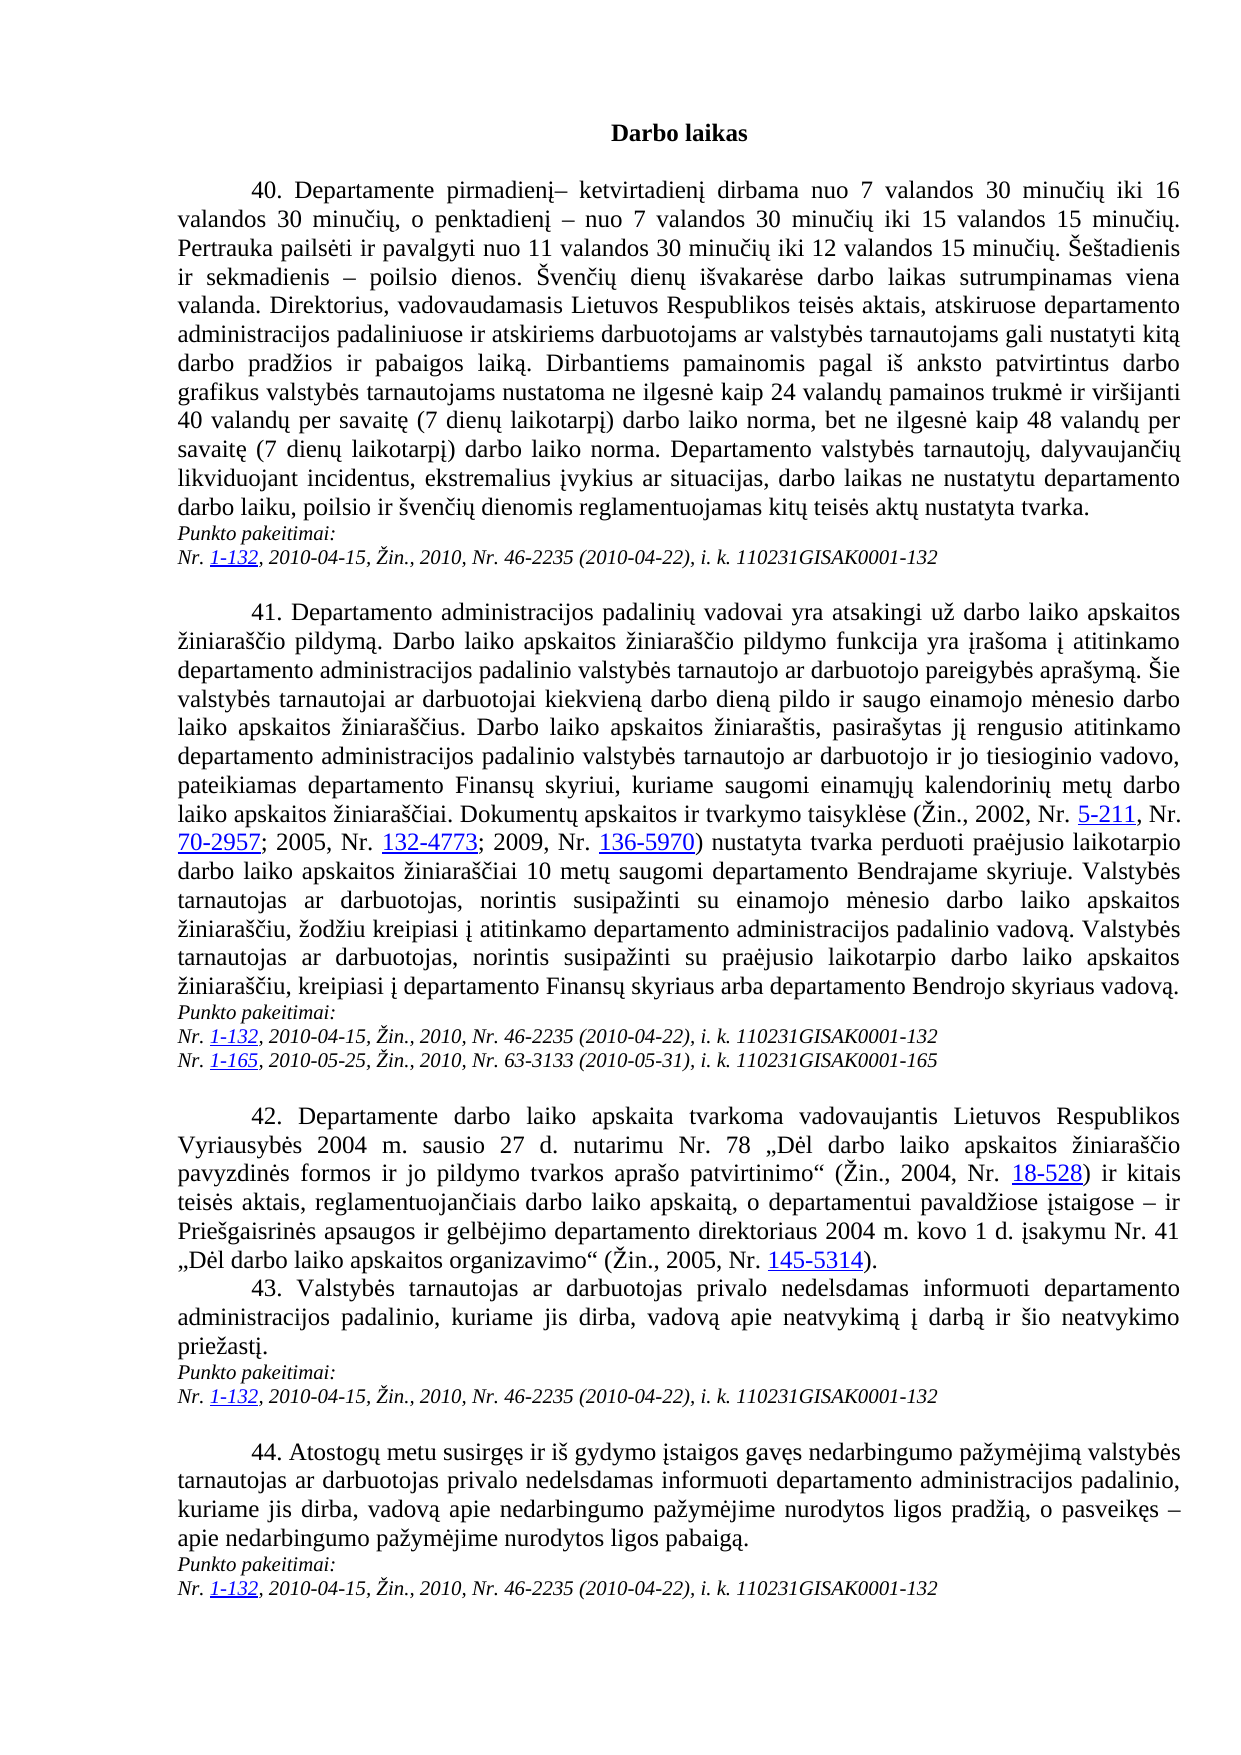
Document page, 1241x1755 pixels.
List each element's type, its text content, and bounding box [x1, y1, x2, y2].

text 44. Atostogų metu susirgęs ir iš gydymo įstaigos gavęs nedarbingumo pažymėjimą valstybės tarnautojas ar darbuotojas privalo nedelsdamas informuoti departamento administracijos padalinio, kuriame jis dirba, vadovą apie nedarbingumo pažymėjime nurodytos ligos pradžią, o pasveikęs – apie nedarbingumo pažymėjime nurodytos ligos pabaigą. [177, 1437, 1181, 1552]
text 43. Valstybės tarnautojas ar darbuotojas privalo nedelsdamas informuoti departamento administracijos padalinio, kuriame jis dirba, vadovą apie neatvykimą į darbą ir šio neatvykimo priežastį. [177, 1273, 1181, 1360]
text Nr. 1-132, 2010-04-15, Žin., 2010, Nr. 46-2235 (2010-04-22), i. k. 110231GISAK0001-132 [177, 1576, 1181, 1600]
text Nr. 1-165, 2010-05-25, Žin., 2010, Nr. 63-3133 (2010-05-31), i. k. 110231GISAK0001-165 [177, 1048, 1181, 1072]
text 41. Departamento administracijos padalinių vadovai yra atsakingi už darbo laiko apskaitos žiniaraščio pildymą. Darbo laiko apskaitos žiniaraščio pildymo funkcija yra įrašoma į atitinkamo departamento administracijos padalinio valstybės tarnautojo ar darbuotojo pareigybės aprašymą. Šie valstybės tarnautojai ar darbuotojai kiekvieną darbo dieną pildo ir saugo einamojo mėnesio darbo laiko apskaitos žiniaraščius. Darbo laiko apskaitos žiniaraštis, pasirašytas jį rengusio atitinkamo departamento administracijos padalinio valstybės tarnautojo ar darbuotojo ir jo tiesioginio vadovo, pateikiamas departamento Finansų skyriui, kuriame saugomi einamųjų kalendorinių metų darbo laiko apskaitos žiniaraščiai. Dokumentų apskaitos ir tvarkymo taisyklėse (Žin., 2002, Nr. 5-211, Nr. 70-2957; 2005, Nr. 132-4773; 2009, Nr. 136-5970) nustatyta tvarka perduoti praėjusio laikotarpio darbo laiko apskaitos žiniaraščiai 10 metų saugomi departamento Bendrajame skyriuje. Valstybės tarnautojas ar darbuotojas, norintis susipažinti su einamojo mėnesio darbo laiko apskaitos žiniaraščiu, žodžiu kreipiasi į atitinkamo departamento administracijos padalinio vadovą. Valstybės tarnautojas ar darbuotojas, norintis susipažinti su praėjusio laikotarpio darbo laiko apskaitos žiniaraščiu, kreipiasi į departamento Finansų skyriaus arba departamento Bendrojo skyriaus vadovą. [177, 597, 1181, 1000]
text Darbo laikas [177, 118, 1181, 147]
text 42. Departamente darbo laiko apskaita tvarkoma vadovaujantis Lietuvos Respublikos Vyriausybės 2004 m. sausio 27 d. nutarimu Nr. 78 „Dėl darbo laiko apskaitos žiniaraščio pavyzdinės formos ir jo pildymo tvarkos aprašo patvirtinimo“ (Žin., 2004, Nr. 18-528) ir kitais teisės aktais, reglamentuojančiais darbo laiko apskaitą, o departamentui pavaldžiose įstaigose – ir Priešgaisrinės apsaugos ir gelbėjimo departamento direktoriaus 2004 m. kovo 1 d. įsakymu Nr. 41 „Dėl darbo laiko apskaitos organizavimo“ (Žin., 2005, Nr. 145-5314). [177, 1101, 1181, 1273]
text Punkto pakeitimai: [177, 1552, 1181, 1576]
text Nr. 1-132, 2010-04-15, Žin., 2010, Nr. 46-2235 (2010-04-22), i. k. 110231GISAK0001-132 [177, 1384, 1181, 1408]
text Nr. 1-132, 2010-04-15, Žin., 2010, Nr. 46-2235 (2010-04-22), i. k. 110231GISAK0001-132 [177, 1024, 1181, 1048]
text 40. Departamente pirmadienį– ketvirtadienį dirbama nuo 7 valandos 30 minučių iki 16 valandos 30 minučių, o penktadienį – nuo 7 valandos 30 minučių iki 15 valandos 15 minučių. Pertrauka pailsėti ir pavalgyti nuo 11 valandos 30 minučių iki 12 valandos 15 minučių. Šeštadienis ir sekmadienis – poilsio dienos. Švenčių dienų išvakarėse darbo laikas sutrumpinamas viena valanda. Direktorius, vadovaudamasis Lietuvos Respublikos teisės aktais, atskiruose departamento administracijos padaliniuose ir atskiriems darbuotojams ar valstybės tarnautojams gali nustatyti kitą darbo pradžios ir pabaigos laiką. Dirbantiems pamainomis pagal iš anksto patvirtintus darbo grafikus valstybės tarnautojams nustatoma ne ilgesnė kaip 24 valandų pamainos trukmė ir viršijanti 40 valandų per savaitę (7 dienų laikotarpį) darbo laiko norma, bet ne ilgesnė kaip 48 valandų per savaitę (7 dienų laikotarpį) darbo laiko norma. Departamento valstybės tarnautojų, dalyvaujančių likviduojant incidentus, ekstremalius įvykius ar situacijas, darbo laikas ne nustatytu departamento darbo laiku, poilsio ir švenčių dienomis reglamentuojamas kitų teisės aktų nustatyta tvarka. [177, 176, 1181, 521]
text Punkto pakeitimai: [177, 1360, 1181, 1384]
text Punkto pakeitimai: [177, 521, 1181, 545]
text Punkto pakeitimai: [177, 1000, 1181, 1024]
text Nr. 1-132, 2010-04-15, Žin., 2010, Nr. 46-2235 (2010-04-22), i. k. 110231GISAK0001-132 [177, 545, 1181, 569]
